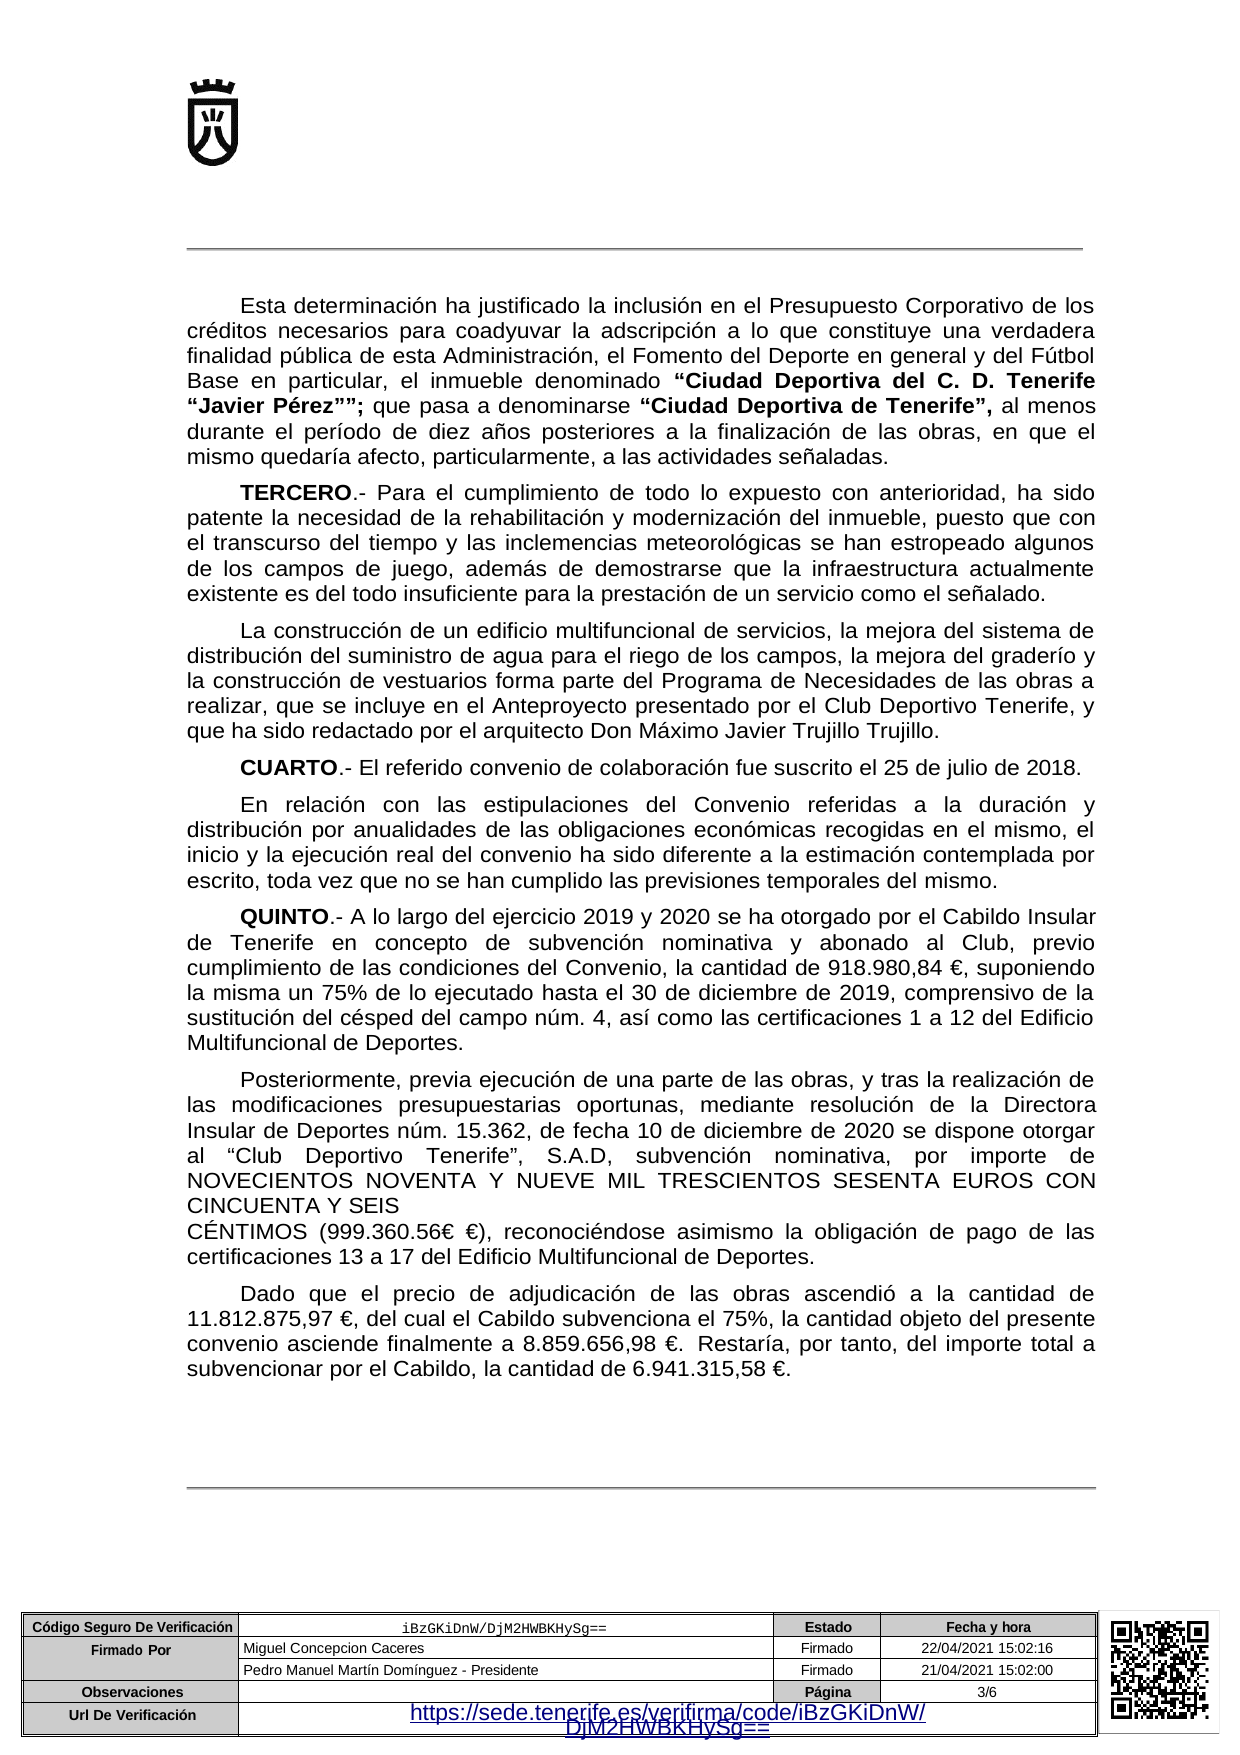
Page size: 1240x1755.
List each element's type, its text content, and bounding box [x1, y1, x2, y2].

text QUINTO.- A lo largo del ejercicio 2019 y 2020 se ha otorgado por el Cabildo Insular de Tenerife en concepto de subvención nominativa y abonado al Club, previo cumplimiento de las condiciones del Convenio, la cantidad de 918.980,84 €, suponiendo la misma un 75% de lo ejecutado hasta el 30 de diciembre de 2019, comprensivo de la sustitución del césped del campo núm. 4, así como las certificaciones 1 a 12 del Edificio Multifuncional de Deportes. [187, 904, 1096, 1055]
text Dado que el precio de adjudicación de las obras ascendió a la cantidad de 11.812.875,97 €, del cual el Cabildo subvenciona el 75%, la cantidad objeto del presente convenio asciende finalmente a 8.859.656,98 €. Restaría, por tanto, del importe total a subvencionar por el Cabildo, la cantidad de 6.941.315,58 €. [187, 1281, 1096, 1382]
text La construcción de un edificio multifuncional de servicios, la mejora del sistema de distribución del suministro de agua para el riego de los campos, la mejora del graderío y la construcción de vestuarios forma parte del Programa de Necesidades de las obras a realizar, que se incluye en el Anteproyecto presentado por el Club Deportivo Tenerife, y que ha sido redactado por el arquitecto Don Máximo Javier Trujillo Trujillo. [187, 618, 1096, 744]
text TERCERO.- Para el cumplimiento de todo lo expuesto con anterioridad, ha sido patente la necesidad de la rehabilitación y modernización del inmueble, puesto que con el transcurso del tiempo y las inclemencias meteorológicas se han estropeado algunos de los campos de juego, además de demostrarse que la infraestructura actualmente existente es del todo insuficiente para la prestación de un servicio como el señalado. [187, 480, 1096, 606]
text CÉNTIMOS (999.360.56€ €), reconociéndose asimismo la obligación de pago de las certificaciones 13 a 17 del Edificio Multifuncional de Deportes. [187, 1219, 1096, 1269]
text Posteriormente, previa ejecución de una parte de las obras, y tras la realización de las modificaciones presupuestarias oportunas, mediante resolución de la Directora Insular de Deportes núm. 15.362, de fecha 10 de diciembre de 2020 se dispone otorgar al “Club Deportivo Tenerife”, S.A.D, subvención nominativa, por importe de NOVECIENTOS NOVENTA Y NUEVE MIL TRESCIENTOS SESENTA EUROS CON CINCUENTA Y SEIS [187, 1067, 1096, 1218]
text Esta determinación ha justificado la inclusión en el Presupuesto Corporativo de los créditos necesarios para coadyuvar la adscripción a lo que constituye una verdadera finalidad pública de esta Administración, el Fomento del Deporte en general y del Fútbol Base en particular, el inmueble denominado “Ciudad Deportiva del C. D. Tenerife “Javier Pérez””; que pasa a denominarse “Ciudad Deportiva de Tenerife”, al menos durante el período de diez años posteriores a la finalización de las obras, en que el mismo quedaría afecto, particularmente, a las actividades señaladas. [187, 292, 1096, 469]
text CUARTO.- El referido convenio de colaboración fue suscrito el 25 de julio de 2018. [240, 755, 1108, 780]
text En relación con las estipulaciones del Convenio referidas a la duración y distribución por anualidades de las obligaciones económicas recogidas en el mismo, el inicio y la ejecución real del convenio ha sido diferente a la estimación contemplada por escrito, toda vez que no se han cumplido las previsiones temporales del mismo. [187, 792, 1096, 893]
